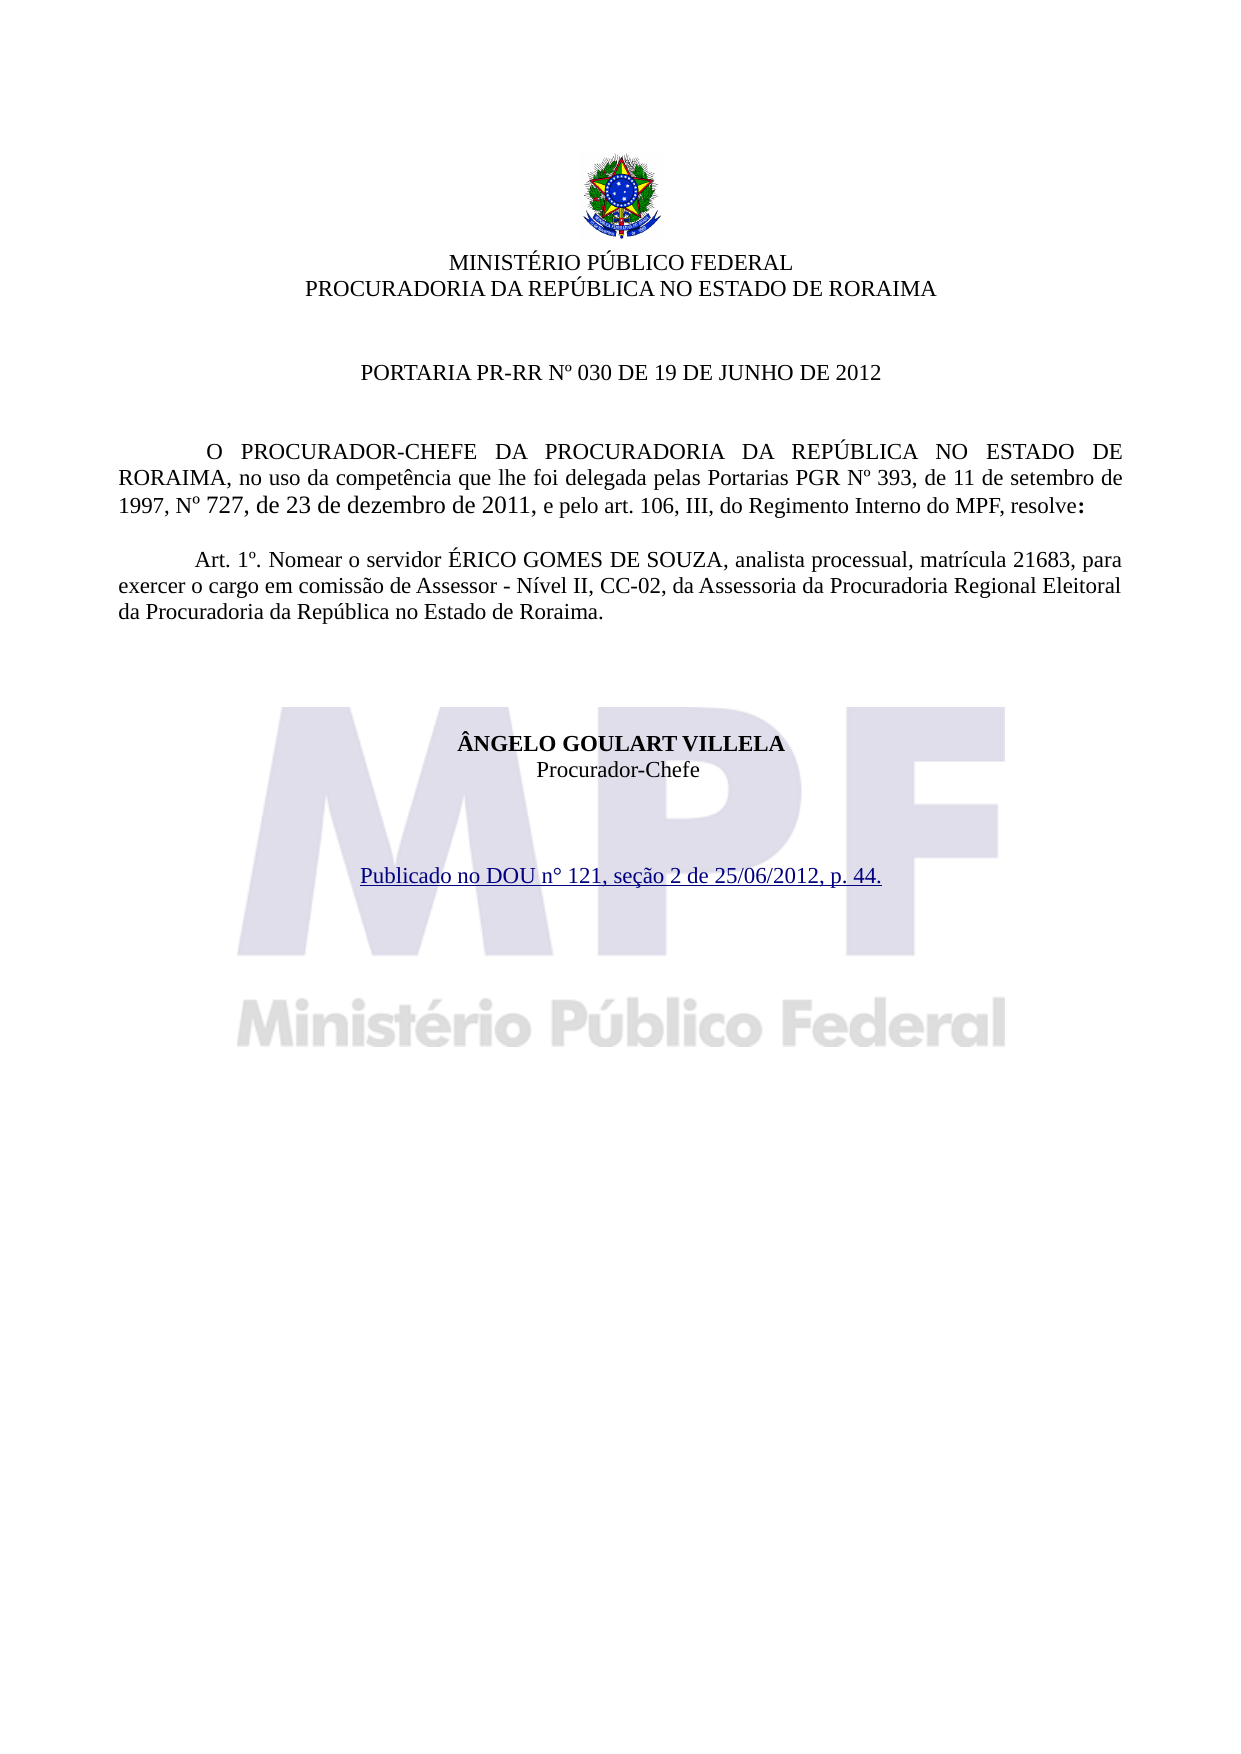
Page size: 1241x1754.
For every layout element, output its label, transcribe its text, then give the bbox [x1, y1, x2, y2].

subtitle ÂNGELO GOULART VILLELA [118, 730, 1124, 756]
text O PROCURADOR-CHEFE DA PROCURADORIA DA REPÚBLICA NO ESTADO DE RORAIMA, no uso da competência que lhe foi delegada pelas Portarias PGR Nº 393, de 11 de setembro de 1997, Nº 727, de 23 de dezembro de 2011, e pelo art. 106, III, do Regimento Interno do MPF, resolve: [118, 438, 1124, 519]
text Procurador-Chefe [118, 756, 1124, 783]
picture [237, 888, 1005, 1047]
picture [237, 783, 1005, 862]
picture [579, 151, 663, 240]
text MINISTÉRIO PÚBLICO FEDERAL [118, 248, 1124, 275]
text PROCURADORIA DA REPÚBLICA NO ESTADO DE RORAIMA [118, 275, 1124, 301]
picture [237, 707, 1005, 730]
text Art. 1º. Nomear o servidor ÉRICO GOMES DE SOUZA, analista processual, matrícula 21683, para exercer o cargo em comissão de Assessor - Nível II, CC-02, da Assessoria da Procuradoria Regional Eleitoral da Procuradoria da República no Estado de Roraima. [118, 546, 1124, 625]
text Publicado no DOU n° 121, seção 2 de 25/06/2012, p. 44. [118, 862, 1124, 888]
text PORTARIA PR-RR Nº 030 DE 19 DE JUNHO DE 2012 [118, 359, 1124, 385]
